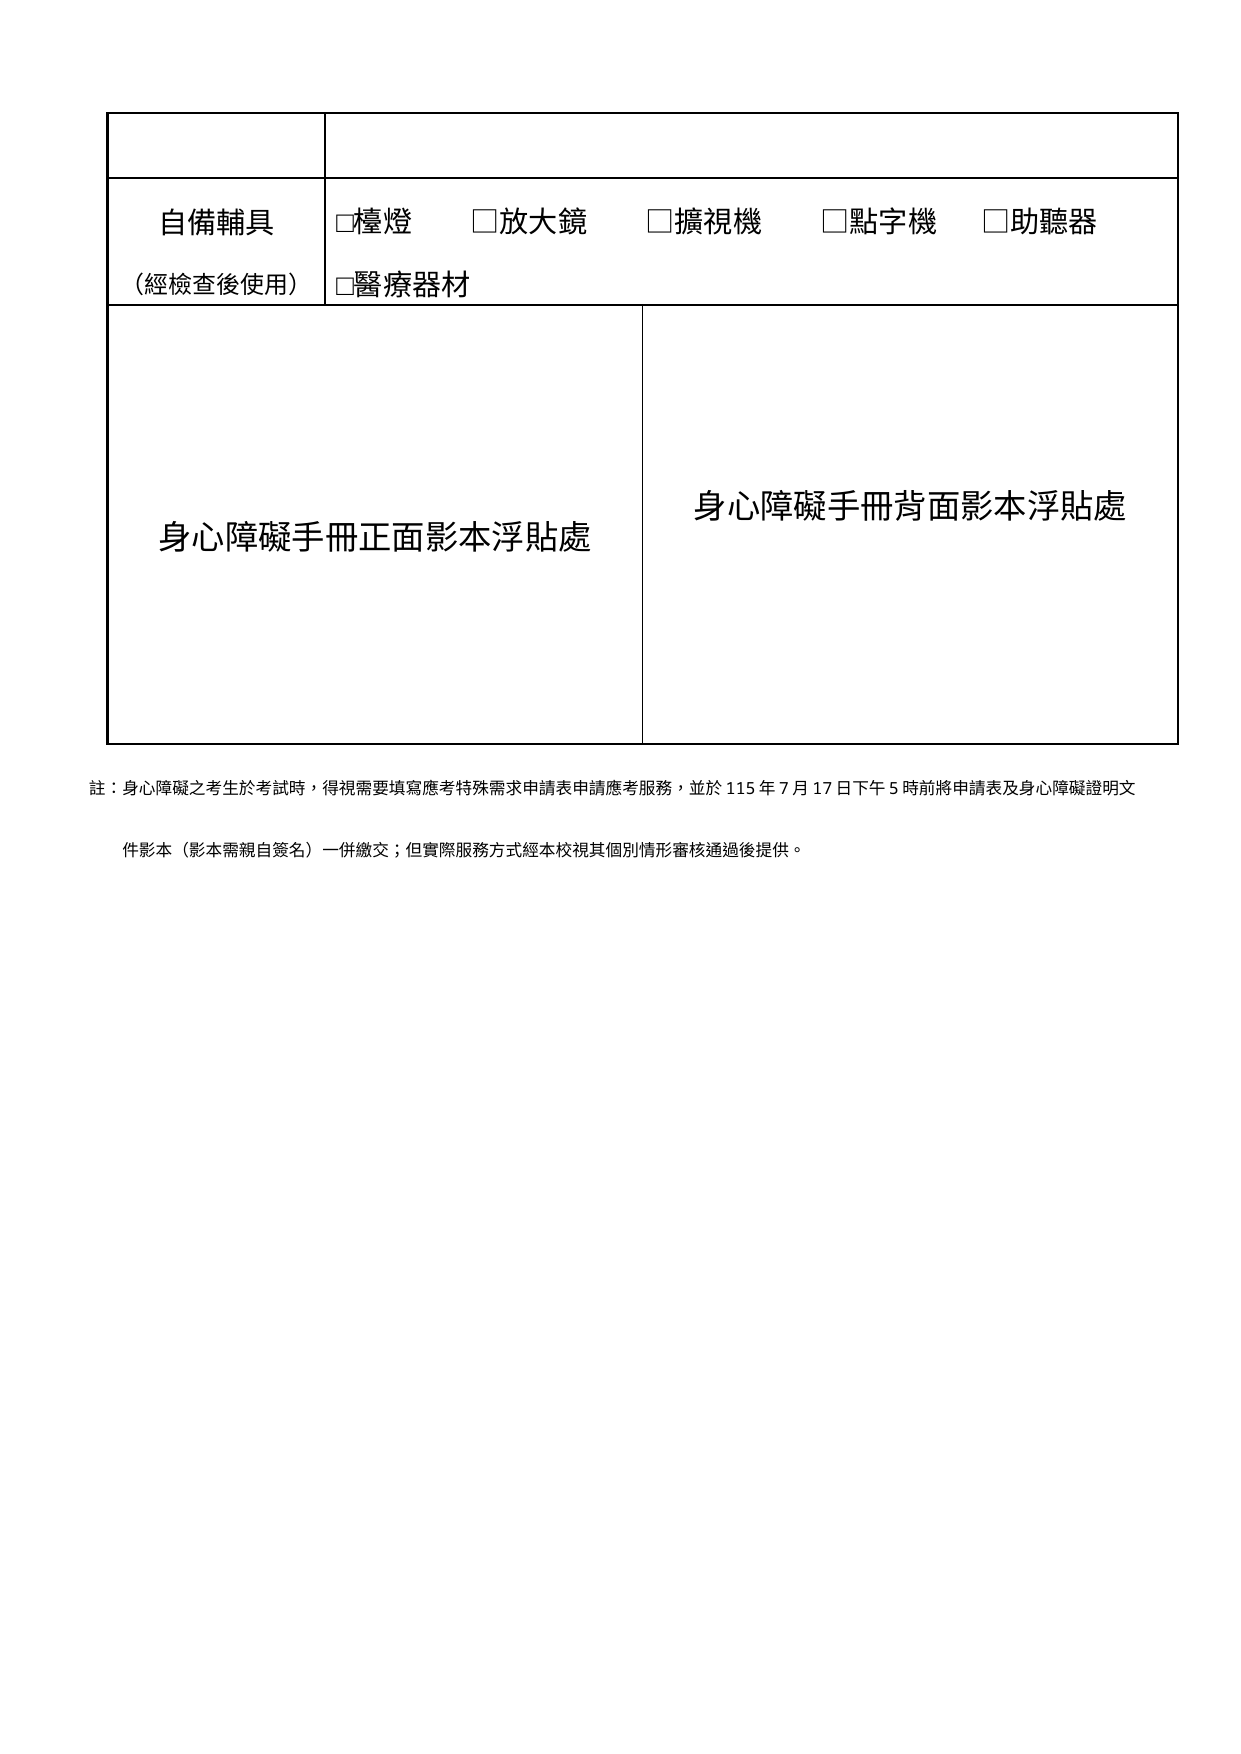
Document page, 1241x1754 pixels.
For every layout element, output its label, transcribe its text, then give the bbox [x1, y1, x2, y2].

table_cell [109, 114, 324, 177]
text 註：身心障礙之考生於考試時，得視需要填寫應考特殊需求申請表申請應考服務，並於115年7月17日下午5時前將申請表及身心障礙證明文件影本（影本需親自簽名）一併繳交；但實際服務方式經本校視其個別情形審核通過後提供。 [89, 745, 1152, 870]
table_cell □檯燈 □放大鏡 □擴視機 □點字機 □助聽器 □醫療器材 [326, 179, 1177, 304]
table_cell 身心障礙手冊背面影本浮貼處 [643, 306, 1177, 743]
table_cell [326, 114, 1177, 177]
table_cell 自備輔具 （經檢查後使用） [109, 179, 324, 304]
table_cell 身心障礙手冊正面影本浮貼處 [109, 306, 642, 743]
